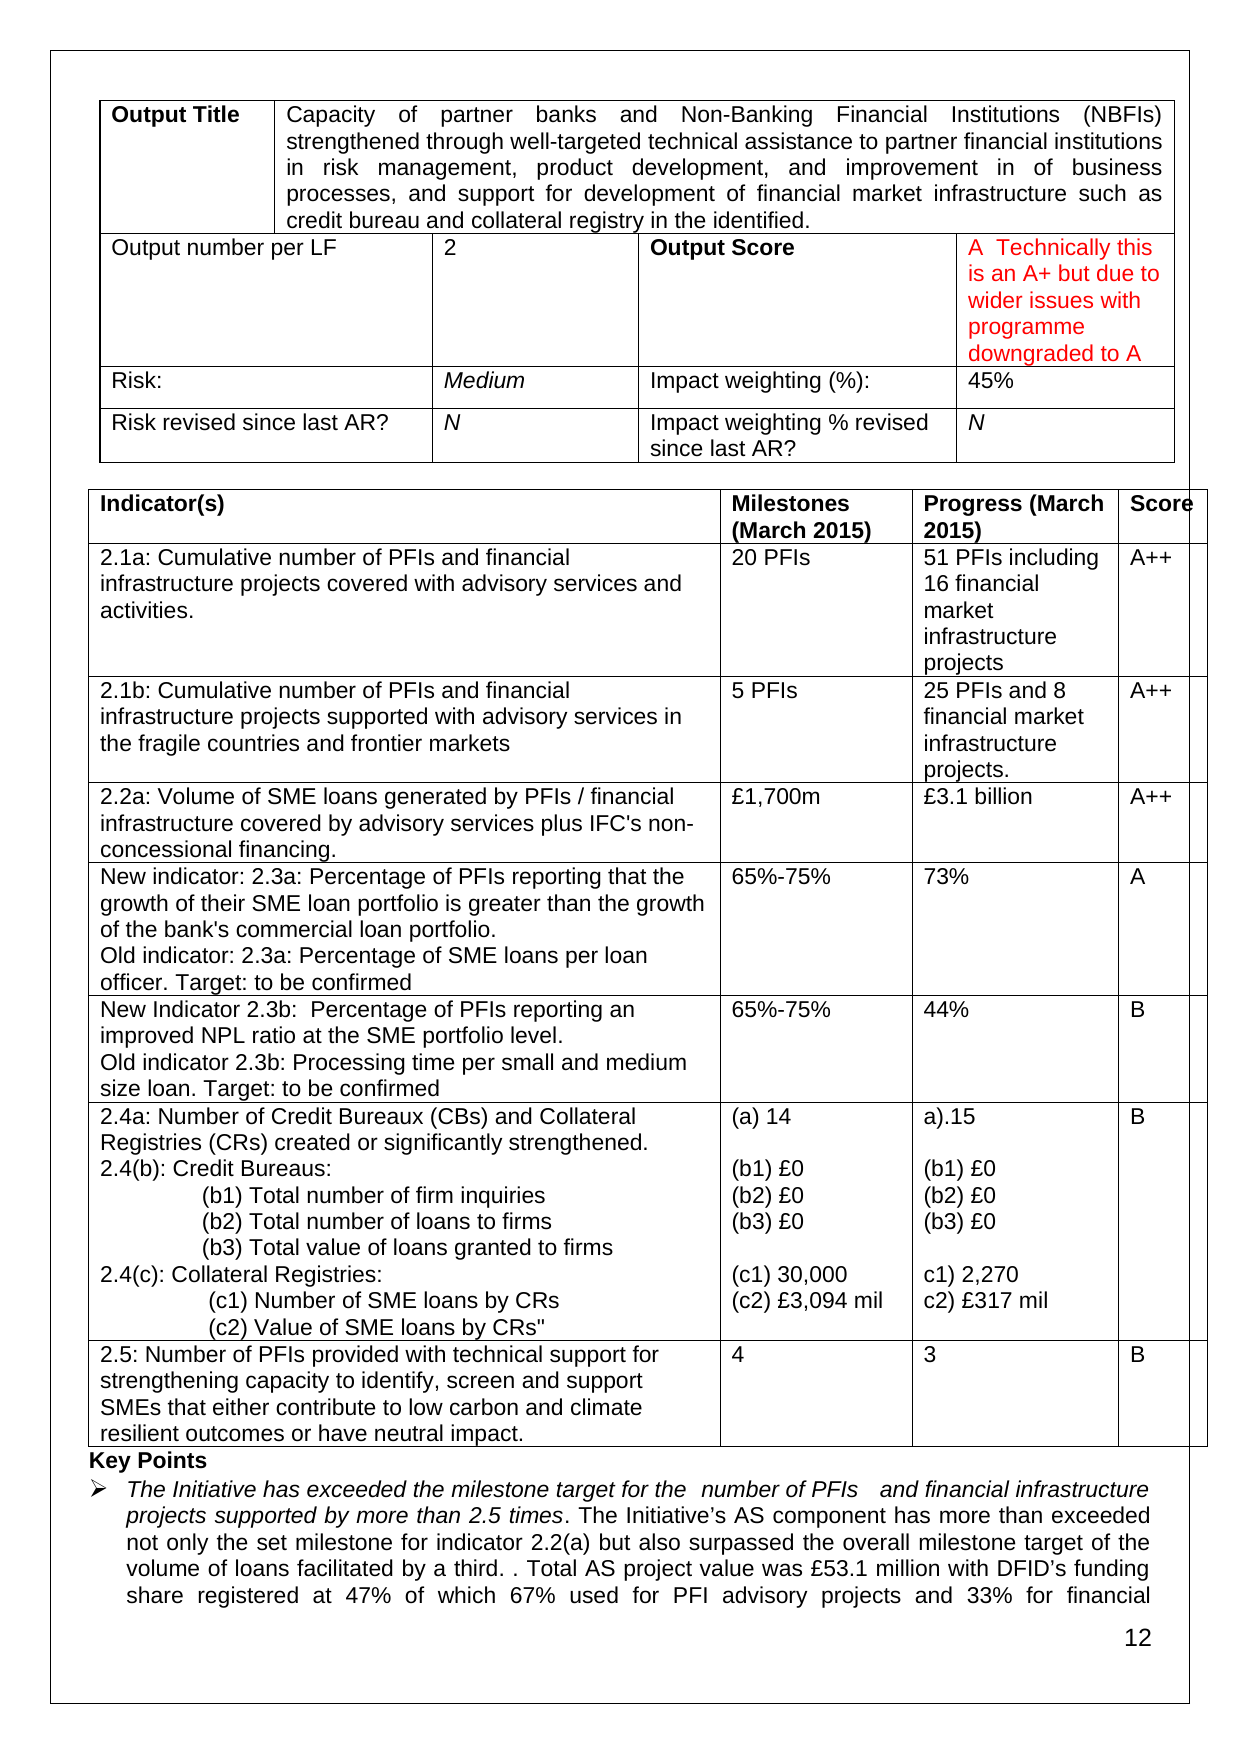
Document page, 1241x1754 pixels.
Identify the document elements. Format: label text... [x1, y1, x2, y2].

table_cell 2 [433, 234, 638, 366]
table_cell Output number per LF [101, 234, 432, 366]
table_cell 3 [913, 1341, 1118, 1446]
table_cell A Technically this is an A+ but due to wider issues with programme downgraded to A [957, 234, 1174, 366]
table_header Score [1119, 490, 1189, 543]
table_header Output Title [101, 101, 274, 233]
table_cell [1190, 783, 1207, 862]
table_cell 25 PFIs and 8 financial market infrastructure projects. [913, 677, 1118, 782]
table_cell 20 PFIs [721, 544, 912, 676]
table_cell 5 PFIs [721, 677, 912, 782]
table_cell 4 [721, 1341, 912, 1446]
table_cell £3.1 billion [913, 783, 1118, 862]
table_cell 45% [957, 367, 1174, 408]
table_cell Risk revised since last AR? [101, 409, 432, 462]
table_cell 2.1a: Cumulative number of PFIs and financial infrastructure projects covered with advisory services and activities. [89, 544, 720, 676]
table_header Milestones (March 2015) [721, 490, 912, 543]
table_cell £1,700m [721, 783, 912, 862]
table_cell 2.2a: Volume of SME loans generated by PFIs / financial infrastructure covered by advisory services plus IFC's non-concessional financing. [89, 783, 720, 862]
table_cell A++ [1119, 783, 1189, 862]
table_cell 2.1b: Cumulative number of PFIs and financial infrastructure projects supported with advisory services in the fragile countries and frontier markets [89, 677, 720, 782]
table_cell N [433, 409, 638, 462]
table_cell Impact weighting (%): [639, 367, 956, 408]
table_cell A [1119, 863, 1189, 995]
table_cell [1190, 996, 1207, 1102]
table_cell 73% [913, 863, 1118, 995]
table_cell [1190, 677, 1207, 782]
table_cell [1190, 1103, 1207, 1340]
table_cell 65%-75% [721, 863, 912, 995]
table_cell (a) 14 (b1) £0 (b2) £0 (b3) £0 (c1) 30,000 (c2) £3,094 mil [721, 1103, 912, 1340]
table_header Score [1190, 490, 1207, 543]
table_cell a).15 (b1) £0 (b2) £0 (b3) £0 c1) 2,270 c2) £317 mil [913, 1103, 1118, 1340]
table_cell B [1119, 1341, 1189, 1446]
table_header Capacity of partner banks and Non-Banking Financial Institutions (NBFIs) strengthened through well-targeted technical assistance to partner financial institutions in risk management, product development, and improvement in of business processes, and support for development of financial market infrastructure such as credit bureau and collateral registry in the identified. [275, 101, 1174, 233]
table_cell 44% [913, 996, 1118, 1102]
table_cell [1190, 544, 1207, 676]
table_cell [1190, 863, 1207, 995]
table_cell A++ [1119, 544, 1189, 676]
table_cell [1190, 1341, 1207, 1446]
list The Initiative has exceeded the milestone target for the number of PFIs and financial infrastructure projects supported by more than 2.5 times. The Initiative’s AS component has more than exceeded not only the set milestone for indicator 2.2(a) but also surpassed the overall milestone target of the volume of loans facilitated by a third. . Total AS project value was £53.1 million with DFID’s funding share registered at 47% of which 67% used for PFI advisory projects and 33% for financial [89, 1474, 1152, 1608]
table_cell A++ [1119, 677, 1189, 782]
table_cell Medium [433, 367, 638, 408]
table_cell New indicator: 2.3a: Percentage of PFIs reporting that the growth of their SME loan portfolio is greater than the growth of the bank's commercial loan portfolio. Old indicator: 2.3a: Percentage of SME loans per loan officer. Target: to be confirmed [89, 863, 720, 995]
table_cell Output Score [639, 234, 956, 366]
table_cell 2.4a: Number of Credit Bureaux (CBs) and Collateral Registries (CRs) created or significantly strengthened. 2.4(b): Credit Bureaus: (b1) Total number of firm inquiries (b2) Total number of loans to firms (b3) Total value of loans granted to firms 2.4(c): Collateral Registries: (c1) Number of SME loans by CRs (c2) Value of SME loans by CRs" [89, 1103, 720, 1340]
table_header Progress (March 2015) [913, 490, 1118, 543]
table_cell New Indicator 2.3b: Percentage of PFIs reporting an improved NPL ratio at the SME portfolio level. Old indicator 2.3b: Processing time per small and medium size loan. Target: to be confirmed [89, 996, 720, 1102]
text Key Points [89, 1447, 1152, 1474]
table_cell 2.5: Number of PFIs provided with technical support for strengthening capacity to identify, screen and support SMEs that either contribute to low carbon and climate resilient outcomes or have neutral impact. [89, 1341, 720, 1446]
table_cell Impact weighting % revised since last AR? [639, 409, 956, 462]
table_cell 65%-75% [721, 996, 912, 1102]
table_cell N [957, 409, 1174, 462]
table_cell Risk: [101, 367, 432, 408]
table_cell B [1119, 996, 1189, 1102]
table_cell 51 PFIs including 16 financial market infrastructure projects [913, 544, 1118, 676]
table_header Indicator(s) [89, 490, 720, 543]
table_cell B [1119, 1103, 1189, 1340]
